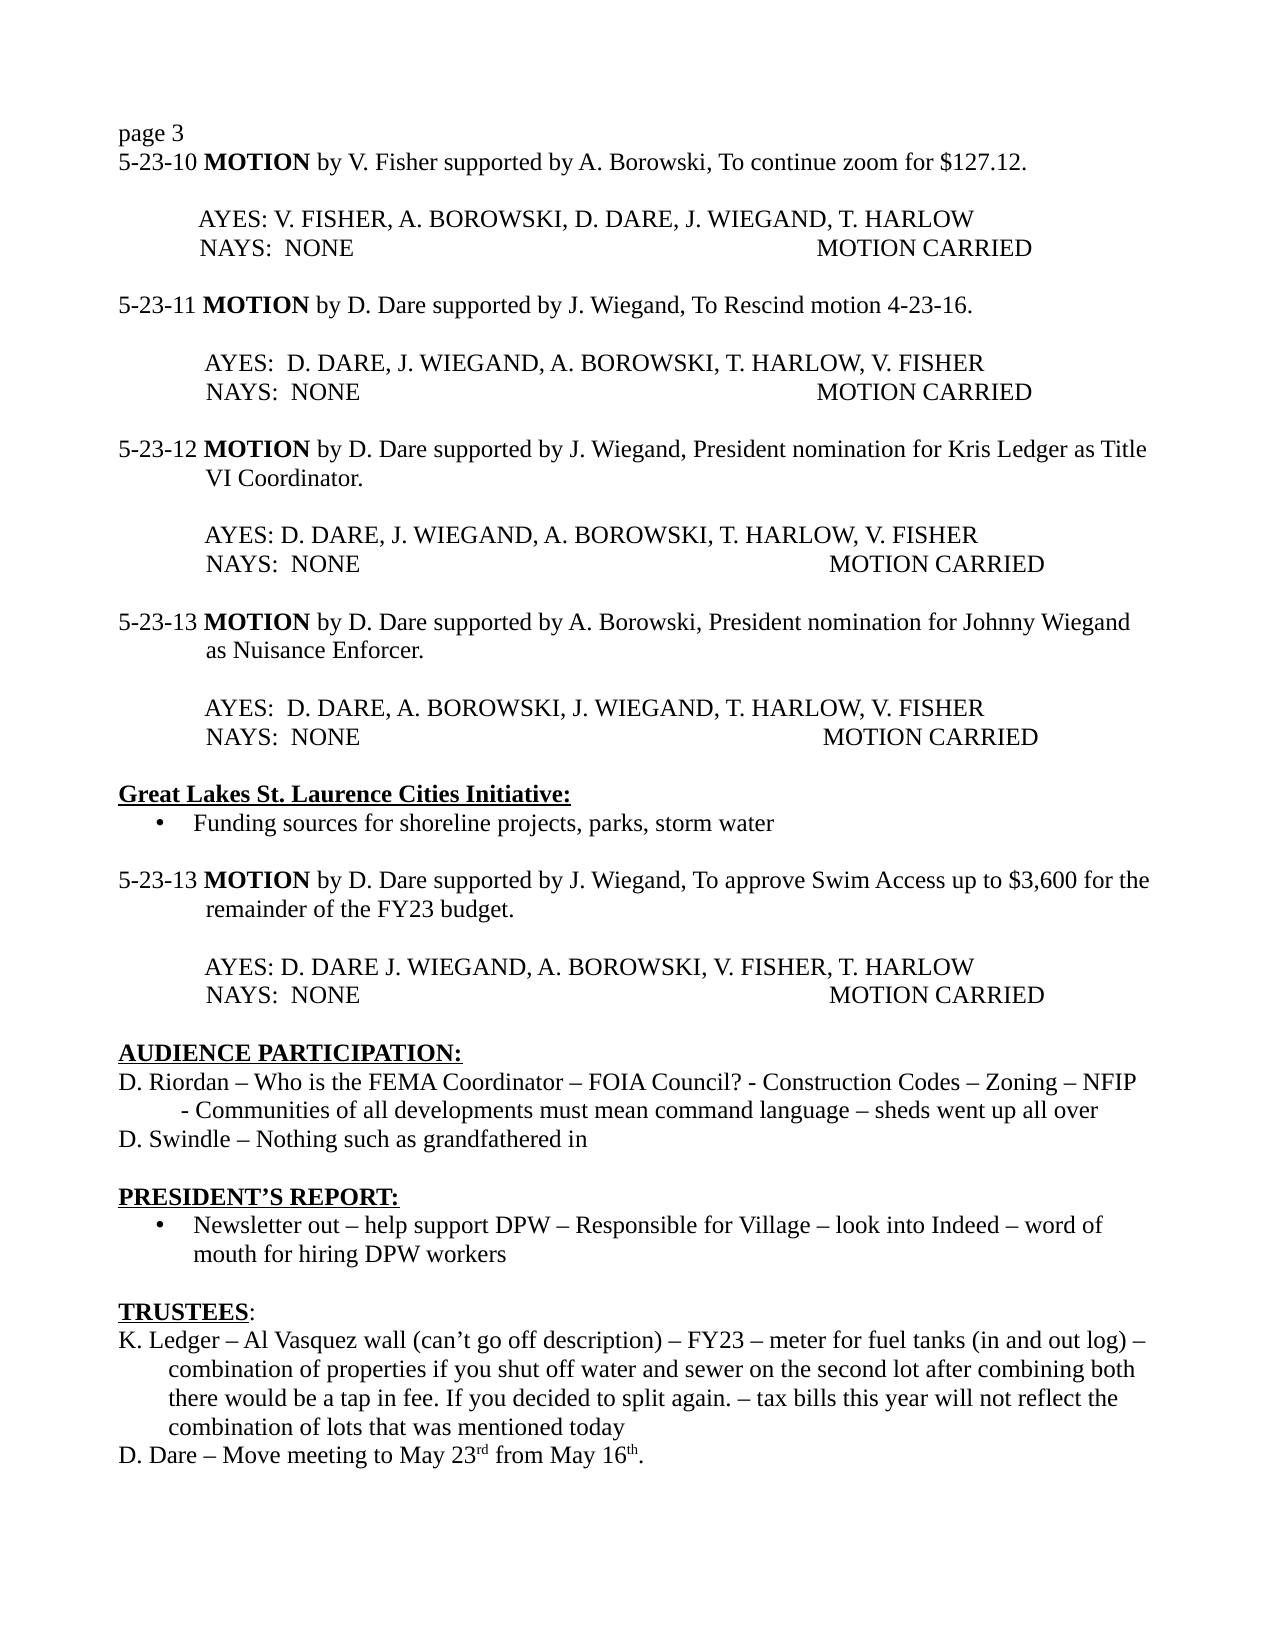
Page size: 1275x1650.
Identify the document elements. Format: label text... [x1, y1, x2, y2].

text 5-23-13 MOTION by D. Dare supported by A. Borowski, President nomination for Johnny Wiegand [118, 607, 1157, 636]
text D. Riordan – Who is the FEMA Coordinator – FOIA Council? - Construction Codes – Zoning – NFIP [118, 1067, 1157, 1096]
text NAYS: NONE MOTION CARRIED [118, 722, 1157, 751]
text AYES: D. DARE J. WIEGAND, A. BOROWSKI, V. FISHER, T. HARLOW [118, 952, 1157, 981]
text 5-23-11 MOTION by D. Dare supported by J. Wiegand, To Rescind motion 4-23-16. [118, 291, 1157, 319]
text D. Dare – Move meeting to May 23rd from May 16th. [118, 1441, 1157, 1469]
text 5-23-10 MOTION by V. Fisher supported by A. Borowski, To continue zoom for $127.12. [118, 147, 1157, 176]
text K. Ledger – Al Vasquez wall (can’t go off description) – FY23 – meter for fuel tanks (in and out log) – [118, 1326, 1157, 1354]
text NAYS: NONE MOTION CARRIED [118, 981, 1157, 1009]
text page 3 [118, 118, 1157, 147]
text combination of lots that was mentioned today [118, 1412, 1157, 1441]
text Great Lakes St. Laurence Cities Initiative: [118, 779, 1157, 808]
text AUDIENCE PARTICIPATION: [118, 1038, 1157, 1067]
text 5-23-12 MOTION by D. Dare supported by J. Wiegand, President nomination for Kris Ledger as Title [118, 434, 1157, 463]
text combination of properties if you shut off water and sewer on the second lot after combining both [118, 1354, 1157, 1383]
text NAYS: NONE MOTION CARRIED [118, 233, 1157, 262]
text as Nuisance Enforcer. [118, 636, 1157, 664]
text NAYS: NONE MOTION CARRIED [118, 377, 1157, 406]
list Newsletter out – help support DPW – Responsible for Village – look into Indeed – word of mouth for hiring DPW workers [156, 1211, 1157, 1268]
text NAYS: NONE MOTION CARRIED [118, 549, 1157, 578]
text there would be a tap in fee. If you decided to split again. – tax bills this year will not reflect the [118, 1383, 1157, 1412]
text VI Coordinator. [118, 463, 1157, 492]
text AYES: V. FISHER, A. BOROWSKI, D. DARE, J. WIEGAND, T. HARLOW [118, 204, 1157, 233]
text AYES: D. DARE, J. WIEGAND, A. BOROWSKI, T. HARLOW, V. FISHER [118, 521, 1157, 549]
text D. Swindle – Nothing such as grandfathered in [118, 1124, 1157, 1153]
text AYES: D. DARE, J. WIEGAND, A. BOROWSKI, T. HARLOW, V. FISHER [118, 348, 1157, 377]
text TRUSTEES: [118, 1297, 1157, 1326]
text AYES: D. DARE, A. BOROWSKI, J. WIEGAND, T. HARLOW, V. FISHER [118, 693, 1157, 722]
text PRESIDENT’S REPORT: [118, 1182, 1157, 1211]
text - Communities of all developments must mean command language – sheds went up all over [118, 1096, 1157, 1124]
list Funding sources for shoreline projects, parks, storm water [156, 808, 1157, 837]
text remainder of the FY23 budget. [118, 894, 1157, 923]
text 5-23-13 MOTION by D. Dare supported by J. Wiegand, To approve Swim Access up to $3,600 for the [118, 866, 1157, 894]
